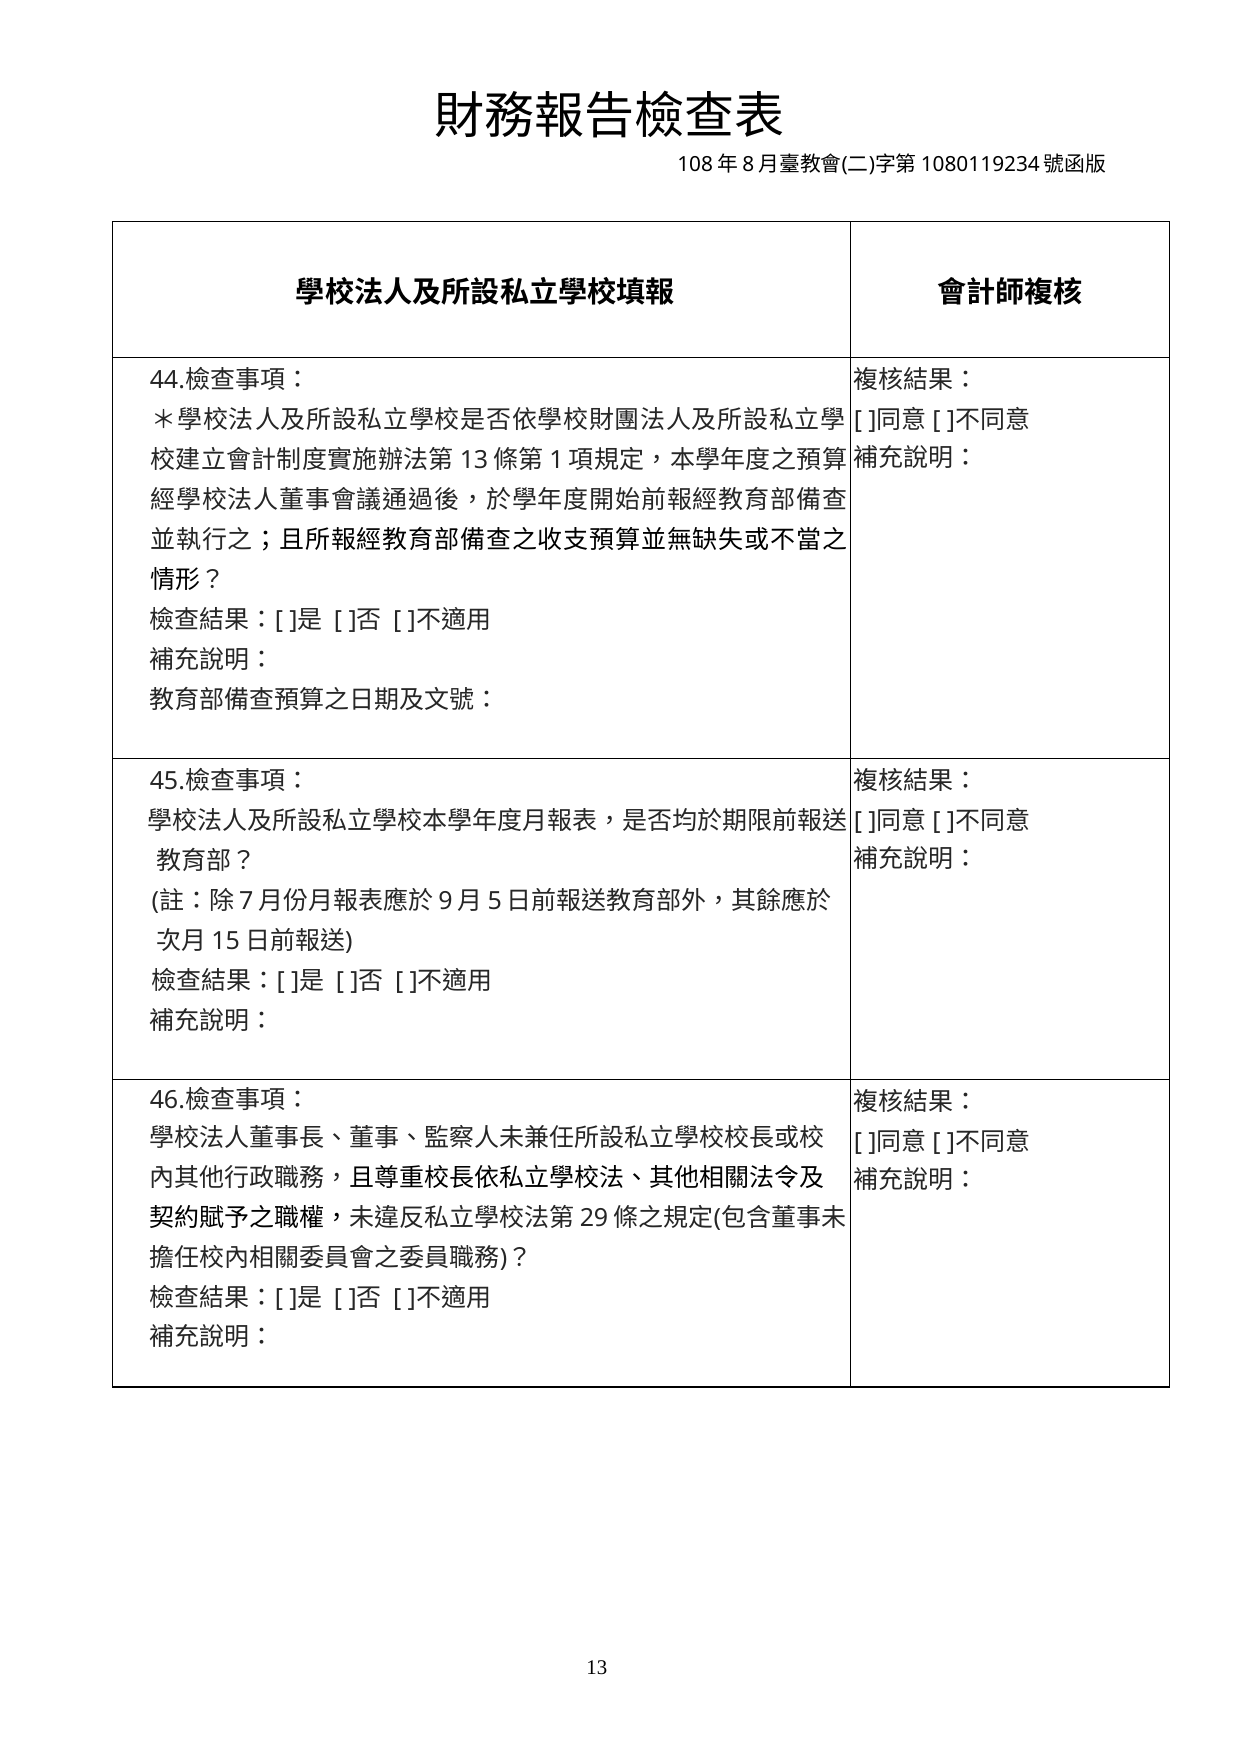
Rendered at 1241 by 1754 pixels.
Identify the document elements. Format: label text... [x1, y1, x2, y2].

table_header 學校法人及所設私立學校填報 [113, 222, 850, 357]
table_cell 45.檢查事項： 學校法人及所設私立學校本學年度月報表，是否均於期限前報送教育部？ (註：除7月份月報表應於9月5日前報送教育部外，其餘應於次月15日前報送) 檢查結果：[ ]是 [ ]否 [ ]不適用 補充說明： [113, 759, 850, 1079]
table_cell 46.檢查事項： 學校法人董事長、董事、監察人未兼任所設私立學校校長或校內其他行政職務，且尊重校長依私立學校法、其他相關法令及契約賦予之職權，未違反私立學校法第29條之規定(包含董事未擔任校內相關委員會之委員職務)？ 檢查結果：[ ]是 [ ]否 [ ]不適用 補充說明： [113, 1080, 850, 1386]
table_header 會計師複核 [851, 222, 1169, 357]
table_cell 複核結果： [ ]同意 [ ]不同意 補充說明： [851, 358, 1169, 758]
table_cell 複核結果： [ ]同意 [ ]不同意 補充說明： [851, 1080, 1169, 1386]
table_cell 44.檢查事項： ＊學校法人及所設私立學校是否依學校財團法人及所設私立學校建立會計制度實施辦法第13條第1項規定，本學年度之預算經學校法人董事會議通過後，於學年度開始前報經教育部備查並執行之；且所報經教育部備查之收支預算並無缺失或不當之情形？ 檢查結果：[ ]是 [ ]否 [ ]不適用 補充說明： 教育部備查預算之日期及文號： [113, 358, 850, 758]
table_cell 複核結果： [ ]同意 [ ]不同意 補充說明： [851, 759, 1169, 1079]
